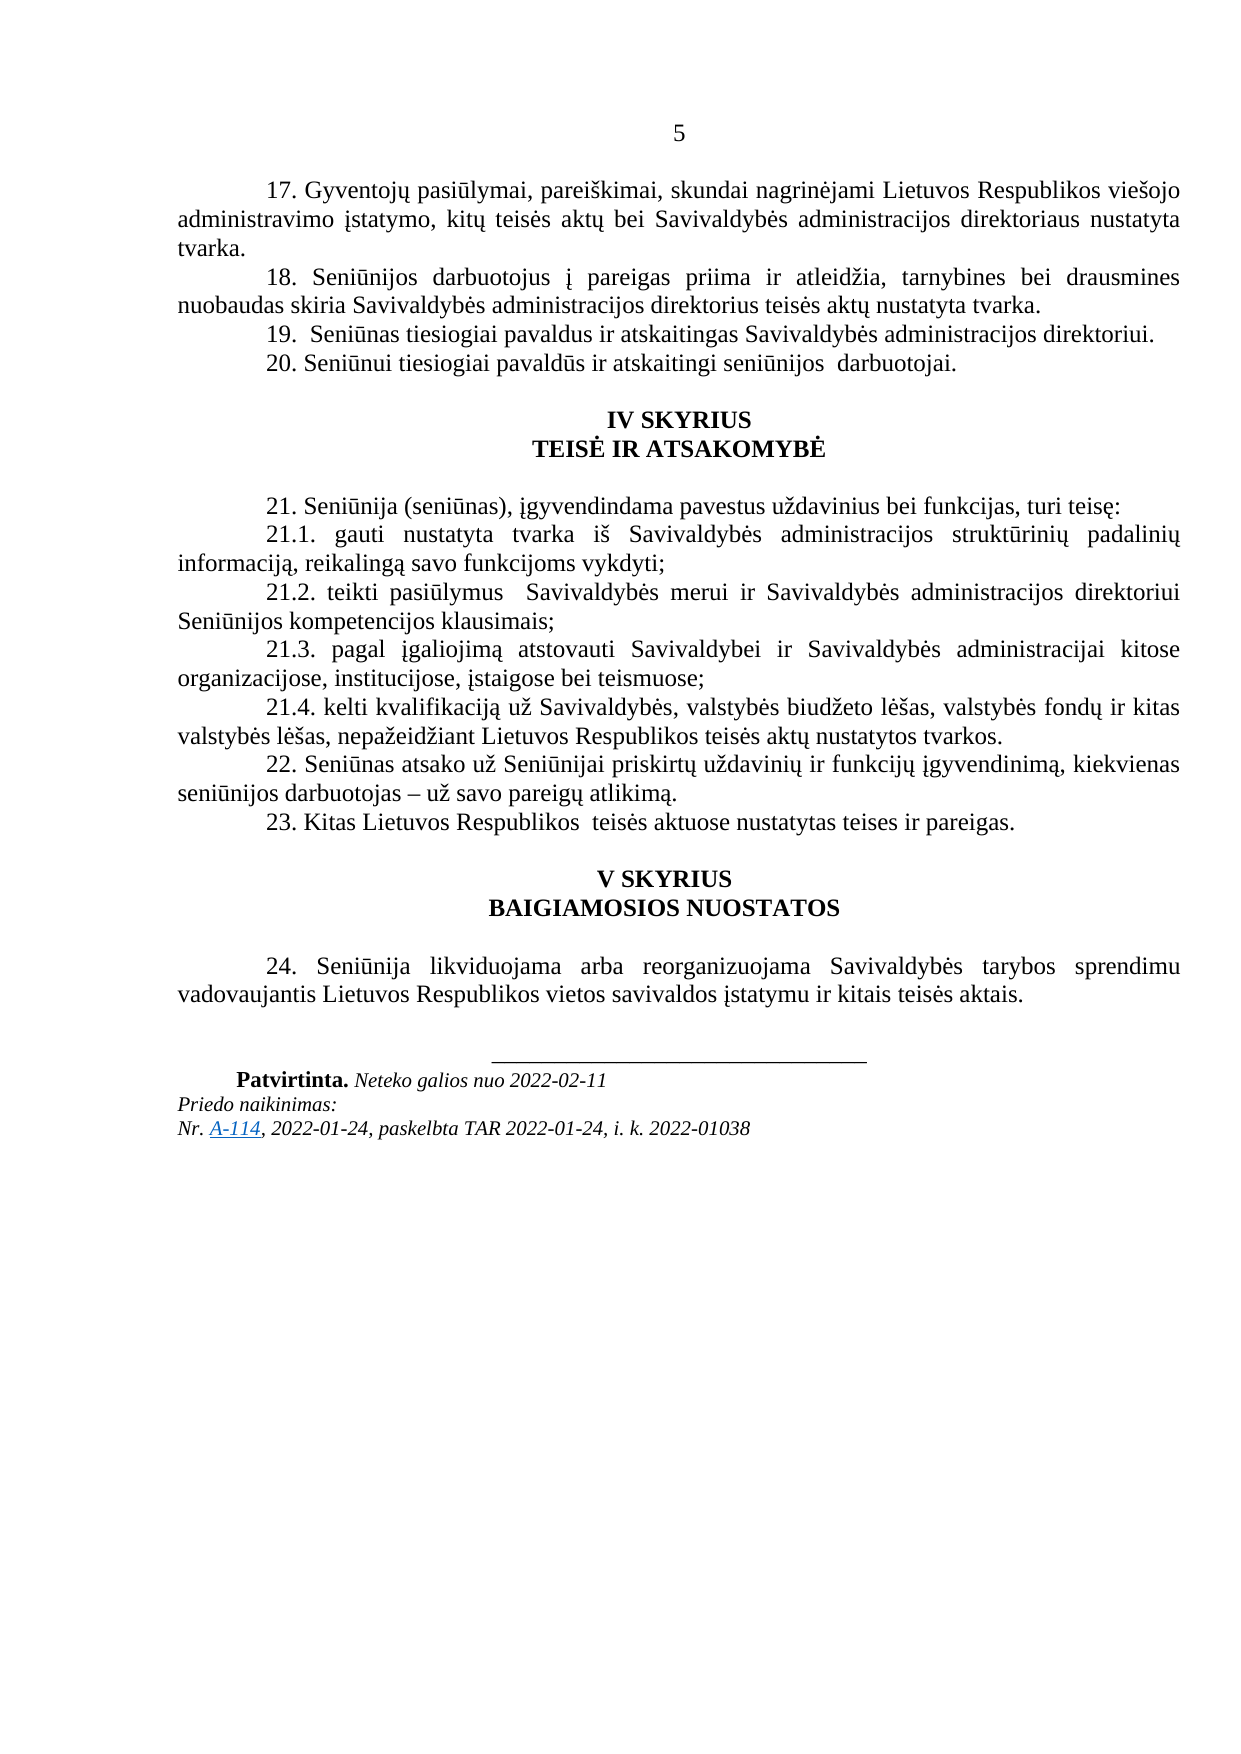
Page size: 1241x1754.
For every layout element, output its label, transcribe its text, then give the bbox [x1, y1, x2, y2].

text V SKYRIUS [148, 864, 1181, 893]
text Priedo naikinimas: [177, 1092, 1181, 1116]
text Patvirtinta. Neteko galios nuo 2022-02-11 [177, 1066, 1181, 1092]
text TEISĖ IR ATSAKOMYBĖ [177, 434, 1181, 463]
text ______________________________ [177, 1037, 1181, 1066]
text 17. Gyventojų pasiūlymai, pareiškimai, skundai nagrinėjami Lietuvos Respublikos viešojo administravimo įstatymo, kitų teisės aktų bei Savivaldybės administracijos direktoriaus nustatyta tvarka. [177, 176, 1181, 262]
text 21.4. kelti kvalifikaciją už Savivaldybės, valstybės biudžeto lėšas, valstybės fondų ir kitas valstybės lėšas, nepažeidžiant Lietuvos Respublikos teisės aktų nustatytos tvarkos. [177, 692, 1181, 749]
text IV SKYRIUS [177, 406, 1181, 434]
text 18. Seniūnijos darbuotojus į pareigas priima ir atleidžia, tarnybines bei drausmines nuobaudas skiria Savivaldybės administracijos direktorius teisės aktų nustatyta tvarka. [177, 262, 1181, 319]
text 20. Seniūnui tiesiogiai pavaldūs ir atskaitingi seniūnijos darbuotojai. [177, 348, 1181, 377]
text 19. Seniūnas tiesiogiai pavaldus ir atskaitingas Savivaldybės administracijos direktoriui. [177, 319, 1181, 348]
text 21.3. pagal įgaliojimą atstovauti Savivaldybei ir Savivaldybės administracijai kitose organizacijose, institucijose, įstaigose bei teismuose; [177, 634, 1181, 692]
text Nr. A-114, 2022-01-24, paskelbta TAR 2022-01-24, i. k. 2022-01038 [177, 1116, 1181, 1140]
text BAIGIAMOSIOS NUOSTATOS [148, 893, 1181, 922]
text 23. Kitas Lietuvos Respublikos teisės aktuose nustatytas teises ir pareigas. [177, 807, 1181, 836]
text 24. Seniūnija likviduojama arba reorganizuojama Savivaldybės tarybos sprendimu vadovaujantis Lietuvos Respublikos vietos savivaldos įstatymu ir kitais teisės aktais. [177, 951, 1181, 1008]
text 22. Seniūnas atsako už Seniūnijai priskirtų uždavinių ir funkcijų įgyvendinimą, kiekvienas seniūnijos darbuotojas – už savo pareigų atlikimą. [177, 749, 1181, 807]
text 21.1. gauti nustatyta tvarka iš Savivaldybės administracijos struktūrinių padalinių informaciją, reikalingą savo funkcijoms vykdyti; [177, 519, 1181, 577]
text 21.2. teikti pasiūlymus Savivaldybės merui ir Savivaldybės administracijos direktoriui Seniūnijos kompetencijos klausimais; [177, 577, 1181, 634]
text 21. Seniūnija (seniūnas), įgyvendindama pavestus uždavinius bei funkcijas, turi teisę: [177, 491, 1181, 519]
